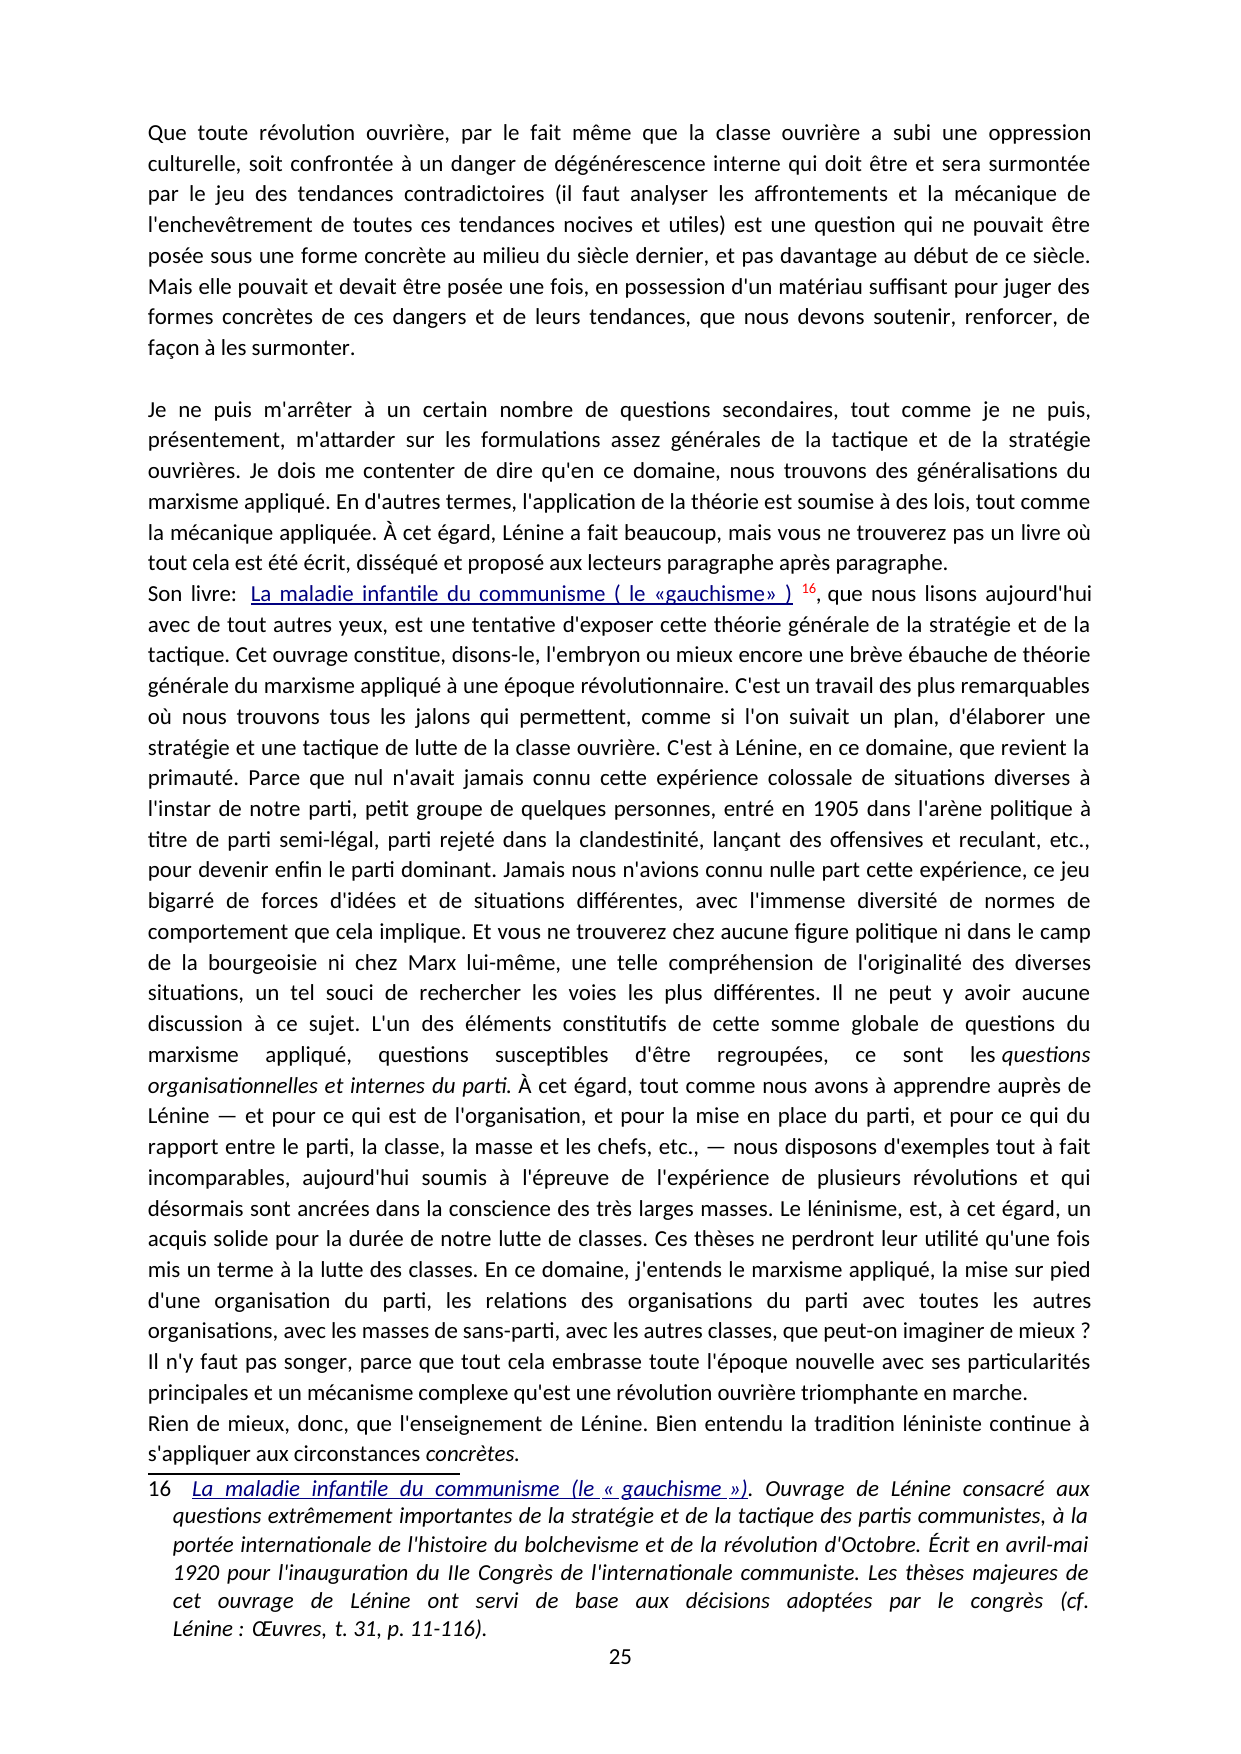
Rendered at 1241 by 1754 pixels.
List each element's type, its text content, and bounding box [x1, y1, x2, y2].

text La maladie infantile du communisme (le « gauchisme »). Ouvrage de Lénine consacré aux questions extrêmement importantes de la stratégie et de la tactique des partis communistes, à la portée internationale de l'histoire du bolchevisme et de la révolution d'Octobre. Écrit en avril-mai 1920 pour l'inauguration du IIe Congrès de l'internationale communiste. Les thèses majeures de cet ouvrage de Lénine ont servi de base aux décisions adoptées par le congrès (cf. Lénine : Œuvres, t. 31, p. 11-116). [148, 1474, 1093, 1642]
text Son livre: La maladie infantile du communisme ( le «gauchisme» ) , que nous lisons aujourd'hui avec de tout autres yeux, est une tentative d'exposer cette théorie générale de la stratégie et de la tactique. Cet ouvrage constitue, disons-le, l'embryon ou mieux encore une brève ébauche de théorie générale du marxisme appliqué à une époque révolutionnaire. C'est un travail des plus remarquables où nous trouvons tous les jalons qui permettent, comme si l'on suivait un plan, d'élaborer une stratégie et une tactique de lutte de la classe ouvrière. C'est à Lénine, en ce domaine, que revient la primauté. Parce que nul n'avait jamais connu cette expérience colossale de situations diverses à l'instar de notre parti, petit groupe de quelques personnes, entré en 1905 dans l'arène politique à titre de parti semi-légal, parti rejeté dans la clandestinité, lançant des offensives et reculant, etc., pour devenir enfin le parti dominant. Jamais nous n'avions connu nulle part cette expérience, ce jeu bigarré de forces d'idées et de situations différentes, avec l'immense diversité de normes de comportement que cela implique. Et vous ne trouverez chez aucune figure politique ni dans le camp de la bourgeoisie ni chez Marx lui-même, une telle compréhension de l'originalité des diverses situations, un tel souci de rechercher les voies les plus différentes. Il ne peut y avoir aucune discussion à ce sujet. L'un des éléments constitutifs de cette somme globale de questions du marxisme appliqué, questions susceptibles d'être regroupées, ce sont les questions organisationnelles et internes du parti. À cet égard, tout comme nous avons à apprendre auprès de Lénine — et pour ce qui est de l'organisation, et pour la mise en place du parti, et pour ce qui du rapport entre le parti, la classe, la masse et les chefs, etc., — nous disposons d'exemples tout à fait incomparables, aujourd'hui soumis à l'épreuve de l'expérience de plusieurs révolutions et qui désormais sont ancrées dans la conscience des très larges masses. Le léninisme, est, à cet égard, un acquis solide pour la durée de notre lutte de classes. Ces thèses ne perdront leur utilité qu'une fois mis un terme à la lutte des classes. En ce domaine, j'entends le marxisme appliqué, la mise sur pied d'une organisation du parti, les relations des organisations du parti avec toutes les autres organisations, avec les masses de sans-parti, avec les autres classes, que peut-on imaginer de mieux ? Il n'y faut pas songer, parce que tout cela embrasse toute l'époque nouvelle avec ses particularités principales et un mécanisme complexe qu'est une révolution ouvrière triomphante en marche. [148, 579, 1093, 1406]
text Je ne puis m'arrêter à un certain nombre de questions secondaires, tout comme je ne puis, présentement, m'attarder sur les formulations assez générales de la tactique et de la stratégie ouvrières. Je dois me contenter de dire qu'en ce domaine, nous trouvons des généralisations du marxisme appliqué. En d'autres termes, l'application de la théorie est soumise à des lois, tout comme la mécanique appliquée. À cet égard, Lénine a fait beaucoup, mais vous ne trouverez pas un livre où tout cela est été écrit, disséqué et proposé aux lecteurs paragraphe après paragraphe. [148, 395, 1093, 576]
text Rien de mieux, donc, que l'enseignement de Lénine. Bien entendu la tradition léniniste continue à s'appliquer aux circonstances concrètes. [148, 1409, 1093, 1467]
text Que toute révolution ouvrière, par le fait même que la classe ouvrière a subi une oppression culturelle, soit confrontée à un danger de dégénérescence interne qui doit être et sera surmontée par le jeu des tendances contradictoires (il faut analyser les affrontements et la mécanique de l'enchevêtrement de toutes ces tendances nocives et utiles) est une question qui ne pouvait être posée sous une forme concrète au milieu du siècle dernier, et pas davantage au début de ce siècle. Mais elle pouvait et devait être posée une fois, en possession d'un matériau suffisant pour juger des formes concrètes de ces dangers et de leurs tendances, que nous devons soutenir, renforcer, de façon à les surmonter. [148, 118, 1093, 361]
